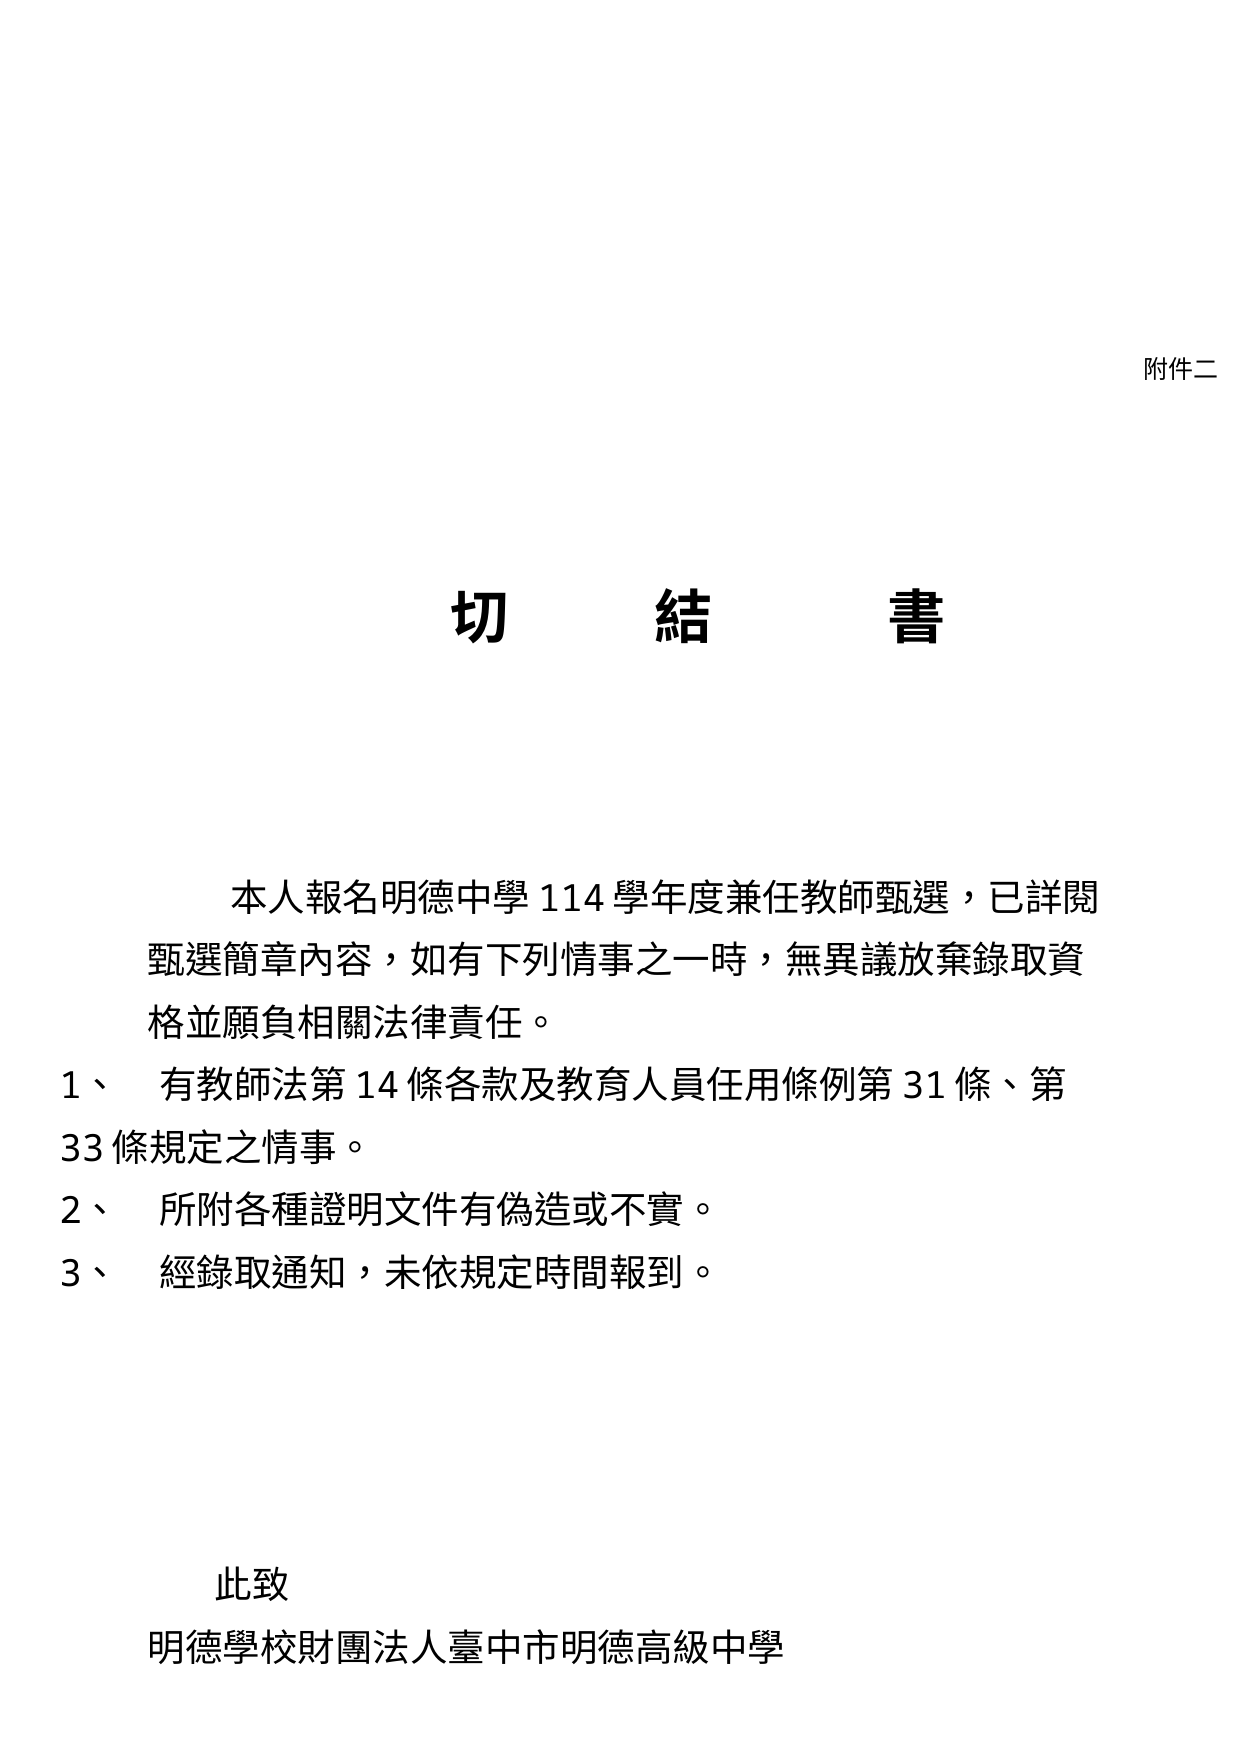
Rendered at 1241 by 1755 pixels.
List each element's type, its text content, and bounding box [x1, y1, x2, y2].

text 此致 [148, 1541, 1107, 1603]
list 經錄取通知，未依規定時間報到。 [59, 1228, 1107, 1291]
text 本人報名明德中學114學年度兼任教師甄選，已詳閱甄選簡章內容，如有下列情事之一時，無異議放棄錄取資格並願負相關法律責任。 [148, 853, 1107, 1041]
list 所附各種證明文件有偽造或不實。 [59, 1166, 1107, 1228]
text 明德學校財團法人臺中市明德高級中學 [148, 1603, 1107, 1666]
list 有教師法第14條各款及教育人員任用條例第31條、第33條規定之情事。 [59, 1041, 1107, 1166]
text 附件二 [1144, 350, 1221, 383]
text 切 結 書 [148, 541, 1181, 666]
